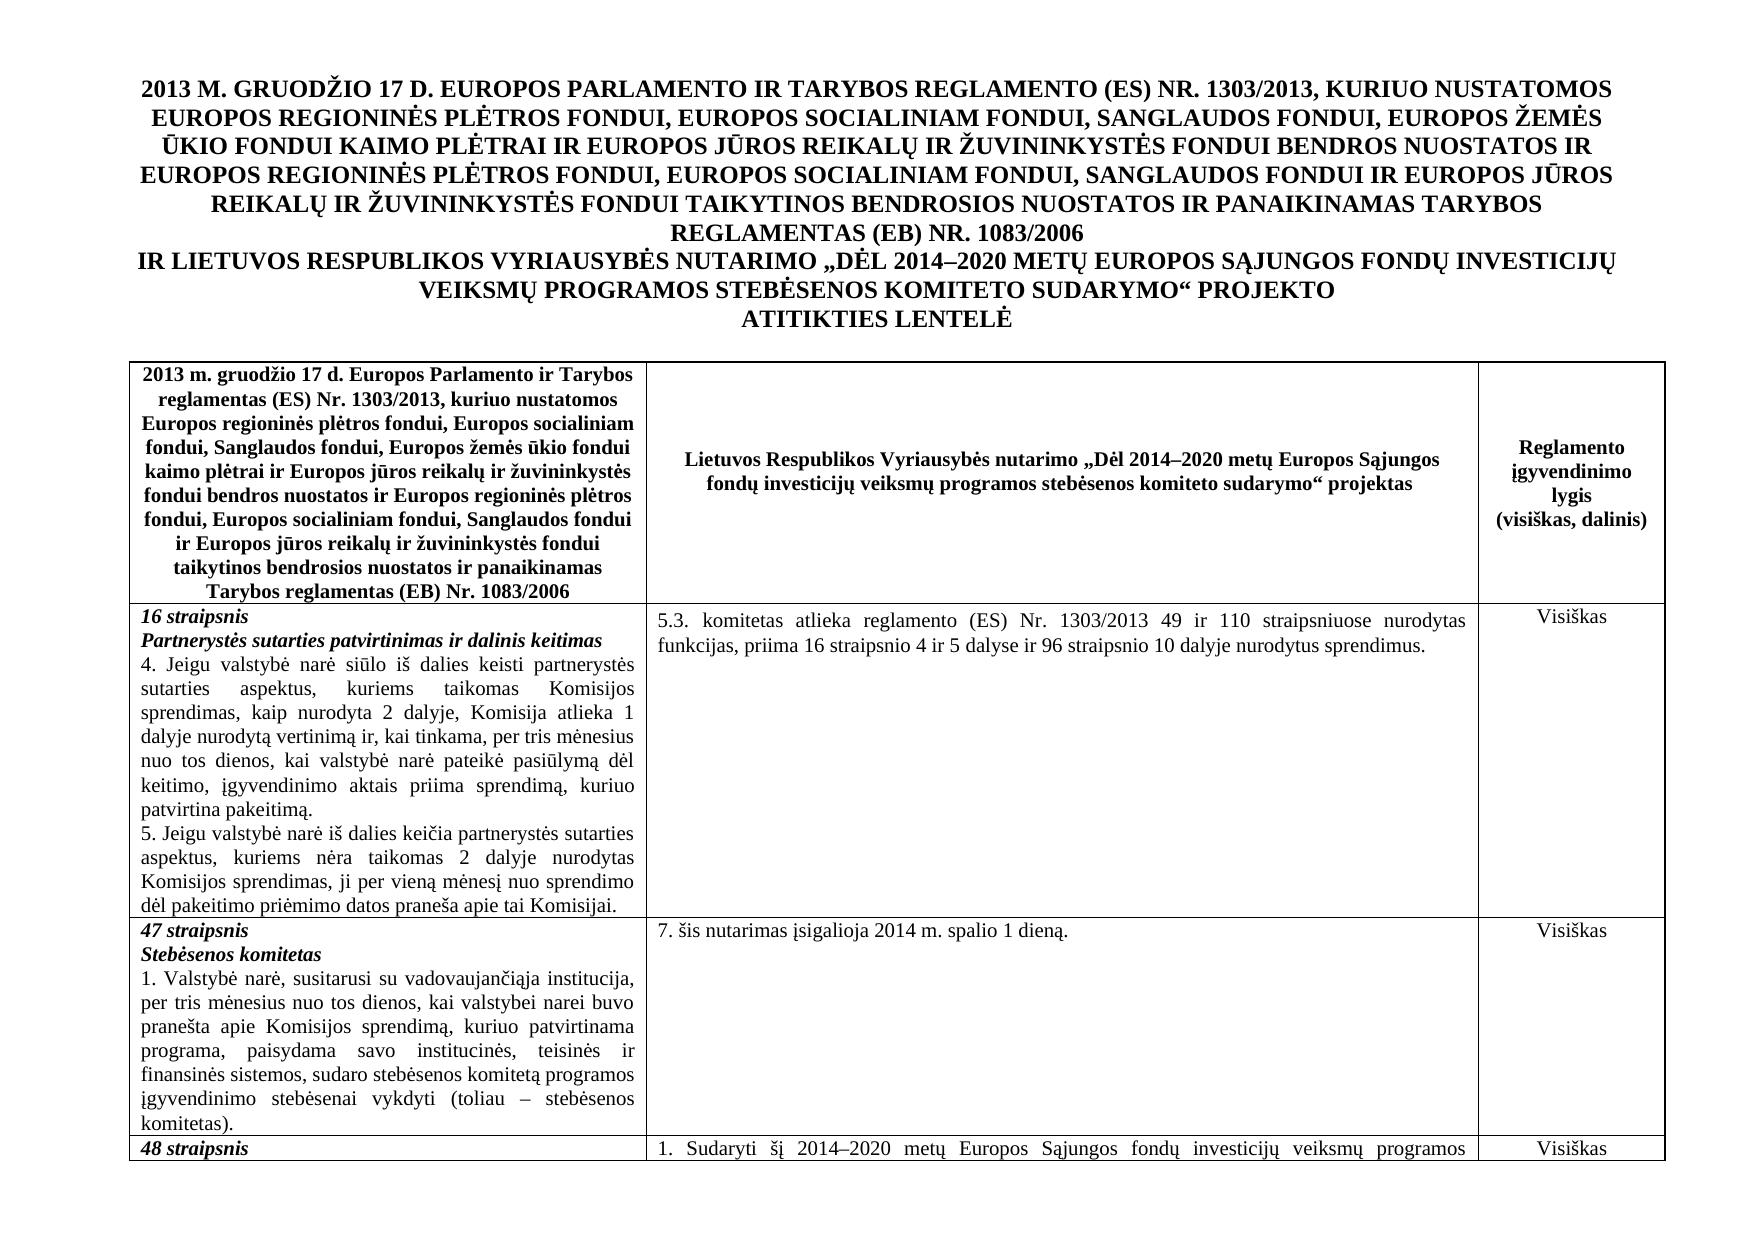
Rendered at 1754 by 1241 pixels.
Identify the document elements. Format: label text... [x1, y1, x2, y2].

table_header Reglamento įgyvendinimo lygis (visiškas, dalinis) [1479, 363, 1664, 603]
text 2013 M. GRUODŽIO 17 D. EUROPOS PARLAMENTO IR TARYBOS REGLAMENTO (ES) NR. 1303/2013, KURIUO NUSTATOMOS EUROPOS REGIONINĖS PLĖTROS FONDUI, EUROPOS SOCIALINIAM FONDUI, SANGLAUDOS FONDUI, EUROPOS ŽEMĖS ŪKIO FONDUI KAIMO PLĖTRAI IR EUROPOS JŪROS REIKALŲ IR ŽUVININKYSTĖS FONDUI BENDROS NUOSTATOS IR EUROPOS REGIONINĖS PLĖTROS FONDUI, EUROPOS SOCIALINIAM FONDUI, SANGLAUDOS FONDUI IR EUROPOS JŪROS REIKALŲ IR ŽUVININKYSTĖS FONDUI TAIKYTINOS BENDROSIOS NUOSTATOS IR PANAIKINAMAS TARYBOS REGLAMENTAS (EB) NR. 1083/2006 [118, 74, 1636, 246]
table_header Lietuvos Respublikos Vyriausybės nutarimo „Dėl 2014–2020 metų Europos Sąjungos fondų investicijų veiksmų programos stebėsenos komiteto sudarymo“ projektas [647, 363, 1478, 603]
table_cell 1. Sudaryti šį 2014–2020 metų Europos Sąjungos fondų investicijų veiksmų programos [647, 1136, 1478, 1159]
table_header 2013 m. gruodžio 17 d. Europos Parlamento ir Tarybos reglamentas (ES) Nr. 1303/2013, kuriuo nustatomos Europos regioninės plėtros fondui, Europos socialiniam fondui, Sanglaudos fondui, Europos žemės ūkio fondui kaimo plėtrai ir Europos jūros reikalų ir žuvininkystės fondui bendros nuostatos ir Europos regioninės plėtros fondui, Europos socialiniam fondui, Sanglaudos fondui ir Europos jūros reikalų ir žuvininkystės fondui taikytinos bendrosios nuostatos ir panaikinamas Tarybos reglamentas (EB) Nr. 1083/2006 [130, 363, 646, 603]
table_cell 5.3. komitetas atlieka reglamento (ES) Nr. 1303/2013 49 ir 110 straipsniuose nurodytas funkcijas, priima 16 straipsnio 4 ir 5 dalyse ir 96 straipsnio 10 dalyje nurodytus sprendimus. [647, 604, 1478, 917]
table_cell 48 straipsnis [130, 1136, 646, 1159]
table_cell 7. šis nutarimas įsigalioja 2014 m. spalio 1 dieną. [647, 918, 1478, 1134]
text IR Lietuvos Respublikos Vyriausybės nutarimo „Dėl 2014–2020 METŲ EUROPOS SĄJUNGOS FONDŲ INVESTICIJŲ VEIKSMŲ PROGRAMOS STEBĖSENOS KOMITETO SUDARYMO“ PROJEKTO [118, 246, 1636, 304]
subtitle ATITIKTIES LENTELĖ [118, 304, 1636, 333]
table_cell Visiškas [1479, 604, 1664, 917]
table_cell Visiškas [1479, 918, 1664, 1134]
table_cell 47 straipsnis Stebėsenos komitetas 1. Valstybė narė, susitarusi su vadovaujančiąja institucija, per tris mėnesius nuo tos dienos, kai valstybei narei buvo pranešta apie Komisijos sprendimą, kuriuo patvirtinama programa, paisydama savo institucinės, teisinės ir finansinės sistemos, sudaro stebėsenos komitetą programos įgyvendinimo stebėsenai vykdyti (toliau – stebėsenos komitetas). [130, 918, 646, 1134]
table_cell Visiškas [1479, 1136, 1664, 1159]
table_cell 16 straipsnis Partnerystės sutarties patvirtinimas ir dalinis keitimas 4. Jeigu valstybė narė siūlo iš dalies keisti partnerystės sutarties aspektus, kuriems taikomas Komisijos sprendimas, kaip nurodyta 2 dalyje, Komisija atlieka 1 dalyje nurodytą vertinimą ir, kai tinkama, per tris mėnesius nuo tos dienos, kai valstybė narė pateikė pasiūlymą dėl keitimo, įgyvendinimo aktais priima sprendimą, kuriuo patvirtina pakeitimą. 5. Jeigu valstybė narė iš dalies keičia partnerystės sutarties aspektus, kuriems nėra taikomas 2 dalyje nurodytas Komisijos sprendimas, ji per vieną mėnesį nuo sprendimo dėl pakeitimo priėmimo datos praneša apie tai Komisijai. [130, 604, 646, 917]
